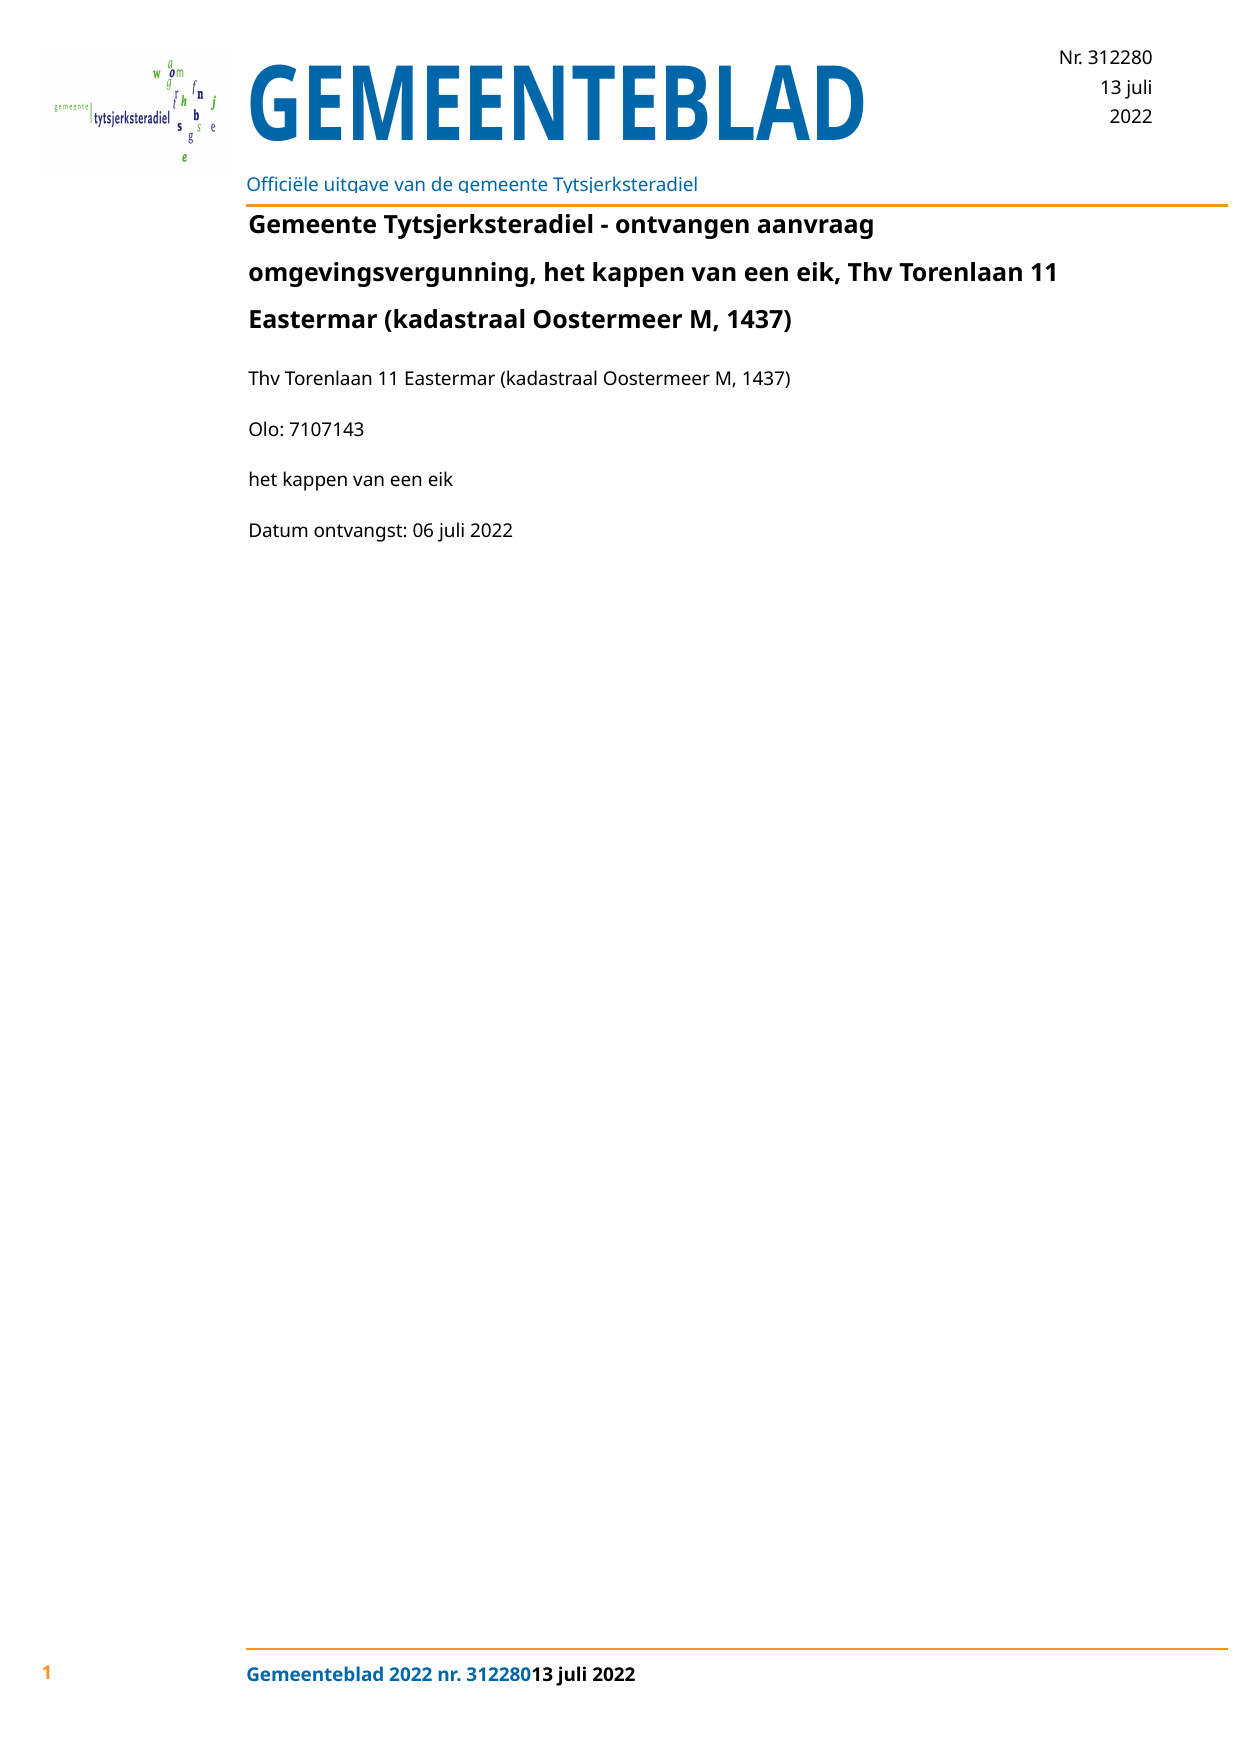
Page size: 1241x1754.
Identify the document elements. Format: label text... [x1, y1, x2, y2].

text Olo: 7107143 [248, 416, 1152, 442]
text Gemeente Tytsjerksteradiel - ontvangen aanvraag omgevingsvergunning, het kappen van een eik, Thv Torenlaan 11 Eastermar (kadastraal Oostermeer M, 1437) [248, 207, 1152, 336]
text Thv Torenlaan 11 Eastermar (kadastraal Oostermeer M, 1437) [248, 366, 1152, 391]
text het kappen van een eik [248, 466, 1152, 492]
picture [41, 47, 231, 172]
text Datum ontvangst: 06 juli 2022 [248, 517, 1152, 542]
